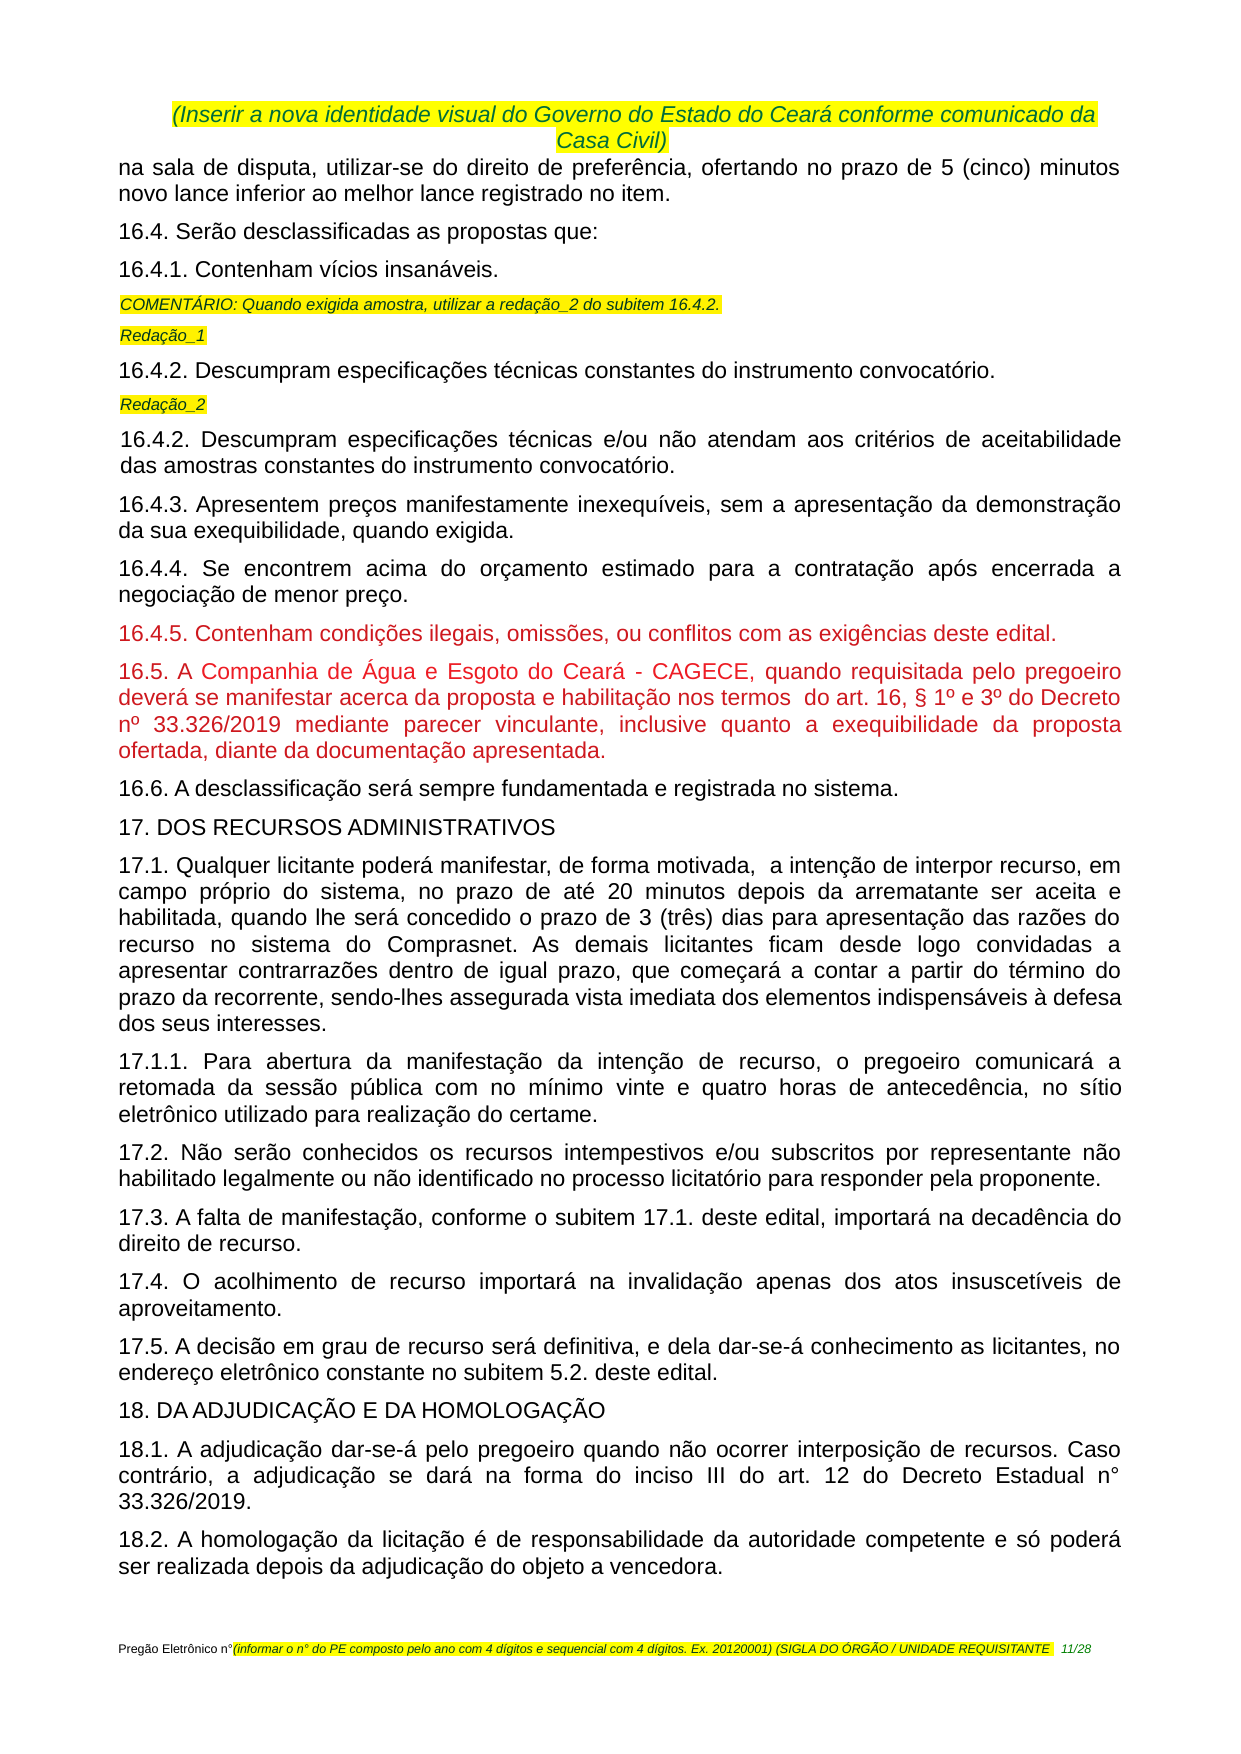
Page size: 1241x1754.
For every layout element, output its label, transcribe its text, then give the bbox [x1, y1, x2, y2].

text 18.2. A homologação da licitação é de responsabilidade da autoridade competente e só poderá ser realizada depois da adjudicação do objeto a vencedora. [118, 1526, 1122, 1579]
text 17.1.1. Para abertura da manifestação da intenção de recurso, o pregoeiro comunicará a retomada da sessão pública com no mínimo vinte e quatro horas de antecedência, no sítio eletrônico utilizado para realização do certame. [118, 1048, 1122, 1127]
text 16.4.1. Contenham vícios insanáveis. [118, 256, 1122, 283]
text 16.4. Serão desclassificadas as propostas que: [118, 218, 1122, 244]
text COMENTÁRIO: Quando exigida amostra, utilizar a redação_2 do subitem 16.4.2. [120, 294, 1122, 314]
text 17.3. A falta de manifestação, conforme o subitem 17.1. deste edital, importará na decadência do direito de recurso. [118, 1203, 1122, 1256]
text 17.1. Qualquer licitante poderá manifestar, de forma motivada, a intenção de interpor recurso, em campo próprio do sistema, no prazo de até 20 minutos depois da arrematante ser aceita e habilitada, quando lhe será concedido o prazo de 3 (três) dias para apresentação das razões do recurso no sistema do Comprasnet. As demais licitantes ficam desde logo convidadas a apresentar contrarrazões dentro de igual prazo, que começará a contar a partir do término do prazo da recorrente, sendo-lhes assegurada vista imediata dos elementos indispensáveis à defesa dos seus interesses. [118, 852, 1122, 1036]
text na sala de disputa, utilizar-se do direito de preferência, ofertando no prazo de 5 (cinco) minutos novo lance inferior ao melhor lance registrado no item. [118, 153, 1122, 206]
text 16.4.2. Descumpram especificações técnicas e/ou não atendam aos critérios de aceitabilidade das amostras constantes do instrumento convocatório. [120, 426, 1122, 479]
text 16.4.5. Contenham condições ilegais, omissões, ou conflitos com as exigências deste edital. [118, 620, 1122, 646]
text 17.4. O acolhimento de recurso importará na invalidação apenas dos atos insuscetíveis de aproveitamento. [118, 1268, 1122, 1321]
text 17.5. A decisão em grau de recurso será definitiva, e dela dar-se-á conhecimento as licitantes, no endereço eletrônico constante no subitem 5.2. deste edital. [118, 1333, 1122, 1385]
text 17.2. Não serão conhecidos os recursos intempestivos e/ou subscritos por representante não habilitado legalmente ou não identificado no processo licitatório para responder pela proponente. [118, 1139, 1122, 1192]
text 18. DA ADJUDICAÇÃO E DA HOMOLOGAÇÃO [118, 1397, 1122, 1424]
text Redação_2 [120, 395, 1122, 414]
text 17. DOS RECURSOS ADMINISTRATIVOS [118, 813, 1122, 840]
text 16.4.2. Descumpram especificações técnicas constantes do instrumento convocatório. [118, 357, 1122, 383]
text 16.5. A Companhia de Água e Esgoto do Ceará - CAGECE, quando requisitada pelo pregoeiro deverá se manifestar acerca da proposta e habilitação nos termos do art. 16, § 1º e 3º do Decreto nº 33.326/2019 mediante parecer vinculante, inclusive quanto a exequibilidade da proposta ofertada, diante da documentação apresentada. [118, 658, 1122, 763]
text 18.1. A adjudicação dar-se-á pelo pregoeiro quando não ocorrer interposição de recursos. Caso contrário, a adjudicação se dará na forma do inciso III do art. 12 do Decreto Estadual n° 33.326/2019. [118, 1436, 1122, 1514]
text 16.4.4. Se encontrem acima do orçamento estimado para a contratação após encerrada a negociação de menor preço. [118, 555, 1122, 608]
text 16.4.3. Apresentem preços manifestamente inexequíveis, sem a apresentação da demonstração da sua exequibilidade, quando exigida. [118, 491, 1122, 543]
text 16.6. A desclassificação será sempre fundamentada e registrada no sistema. [118, 775, 1122, 802]
text Redação_1 [120, 326, 1122, 345]
